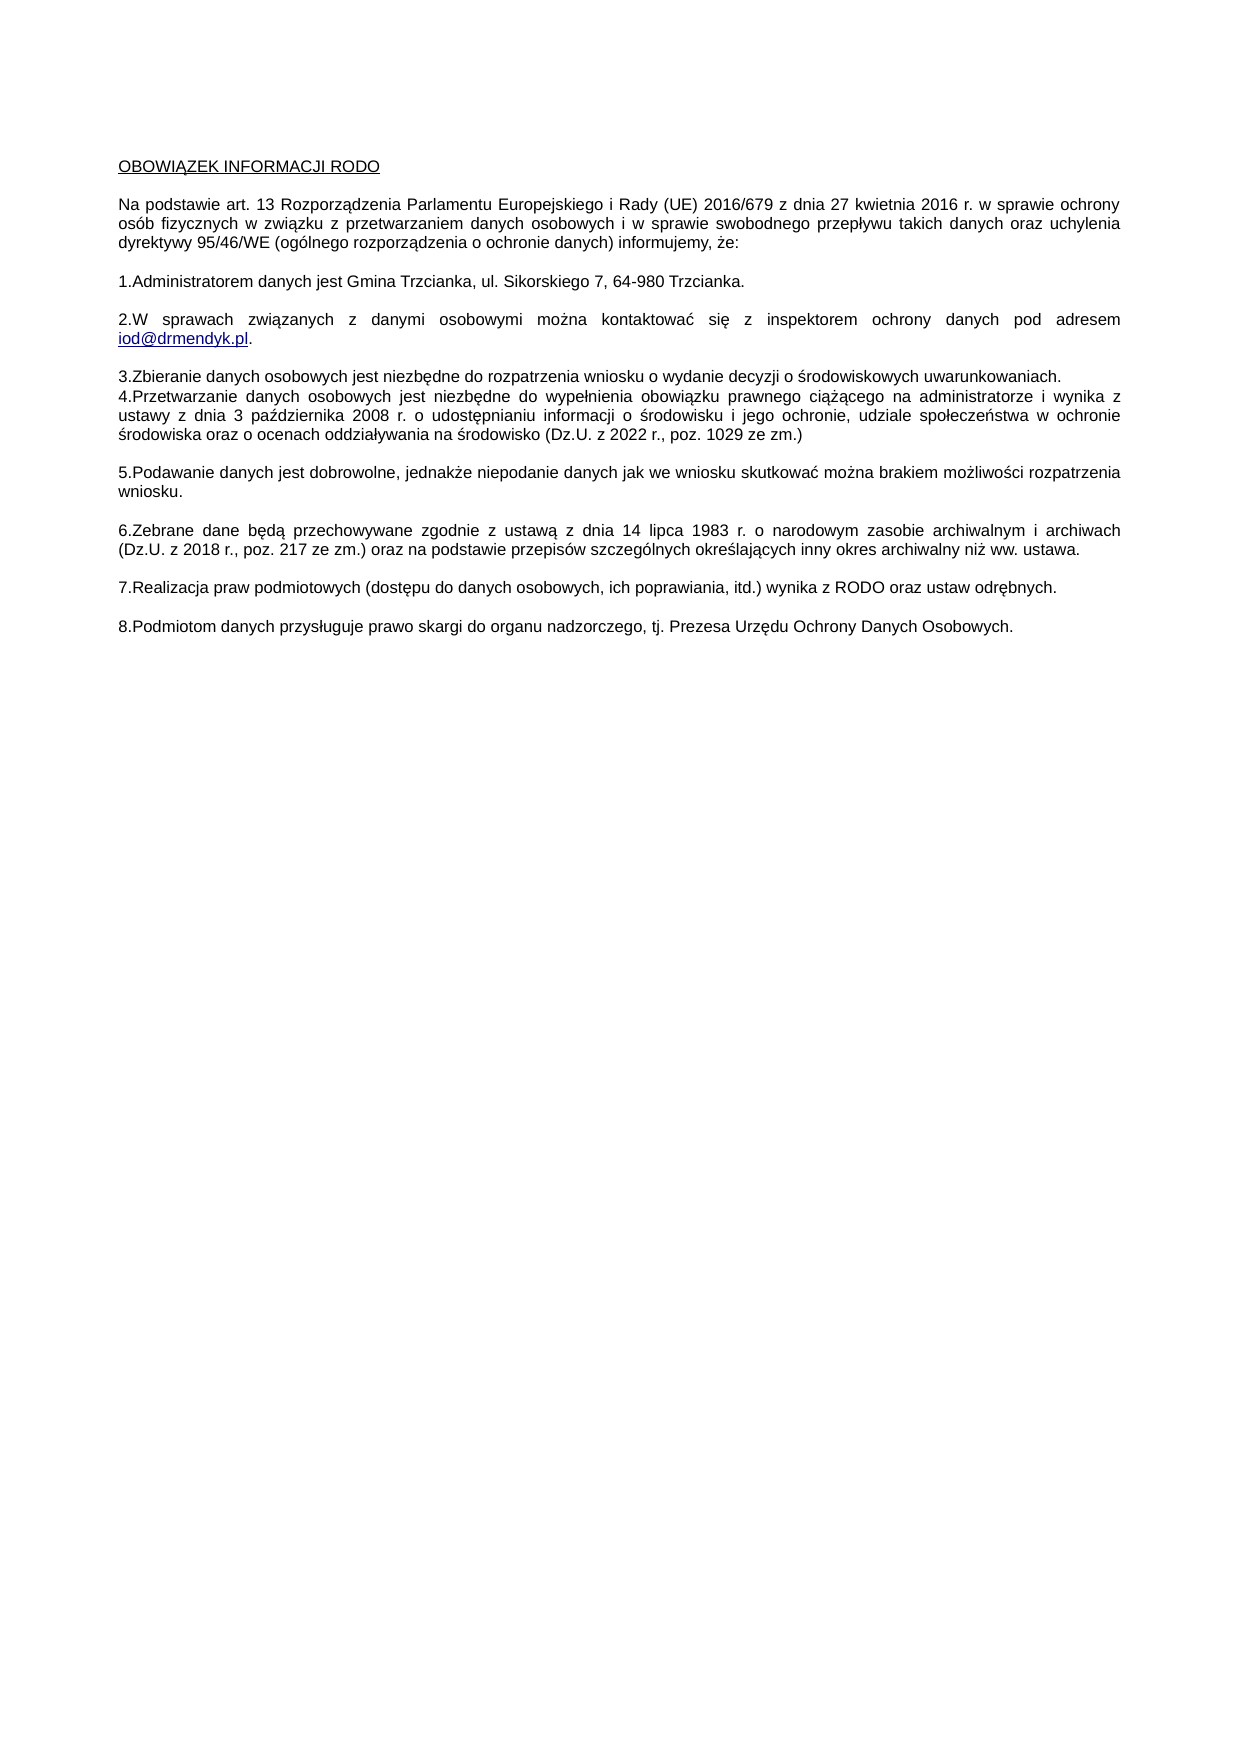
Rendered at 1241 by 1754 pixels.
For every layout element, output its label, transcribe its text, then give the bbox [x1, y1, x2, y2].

text 1.Administratorem danych jest Gmina Trzcianka, ul. Sikorskiego 7, 64-980 Trzcianka. [118, 271, 1122, 291]
text Na podstawie art. 13 Rozporządzenia Parlamentu Europejskiego i Rady (UE) 2016/679 z dnia 27 kwietnia 2016 r. w sprawie ochrony osób fizycznych w związku z przetwarzaniem danych osobowych i w sprawie swobodnego przepływu takich danych oraz uchylenia dyrektywy 95/46/WE (ogólnego rozporządzenia o ochronie danych) informujemy, że: [118, 195, 1122, 252]
text 5.Podawanie danych jest dobrowolne, jednakże niepodanie danych jak we wniosku skutkować można brakiem możliwości rozpatrzenia wniosku. [118, 463, 1122, 501]
text 3.Zbieranie danych osobowych jest niezbędne do rozpatrzenia wniosku o wydanie decyzji o środowiskowych uwarunkowaniach. [118, 367, 1122, 386]
text 2.W sprawach związanych z danymi osobowymi można kontaktować się z inspektorem ochrony danych pod adresem iod@drmendyk.pl. [118, 310, 1122, 348]
text 6.Zebrane dane będą przechowywane zgodnie z ustawą z dnia 14 lipca 1983 r. o narodowym zasobie archiwalnym i archiwach (Dz.U. z 2018 r., poz. 217 ze zm.) oraz na podstawie przepisów szczególnych określających inny okres archiwalny niż ww. ustawa. [118, 521, 1122, 559]
text 4.Przetwarzanie danych osobowych jest niezbędne do wypełnienia obowiązku prawnego ciążącego na administratorze i wynika z ustawy z dnia 3 października 2008 r. o udostępnianiu informacji o środowisku i jego ochronie, udziale społeczeństwa w ochronie środowiska oraz o ocenach oddziaływania na środowisko (Dz.U. z 2022 r., poz. 1029 ze zm.) [118, 386, 1122, 444]
text 7.Realizacja praw podmiotowych (dostępu do danych osobowych, ich poprawiania, itd.) wynika z RODO oraz ustaw odrębnych. [118, 578, 1122, 597]
text OBOWIĄZEK INFORMACJI RODO [118, 156, 1122, 176]
text 8.Podmiotom danych przysługuje prawo skargi do organu nadzorczego, tj. Prezesa Urzędu Ochrony Danych Osobowych. [118, 616, 1122, 636]
